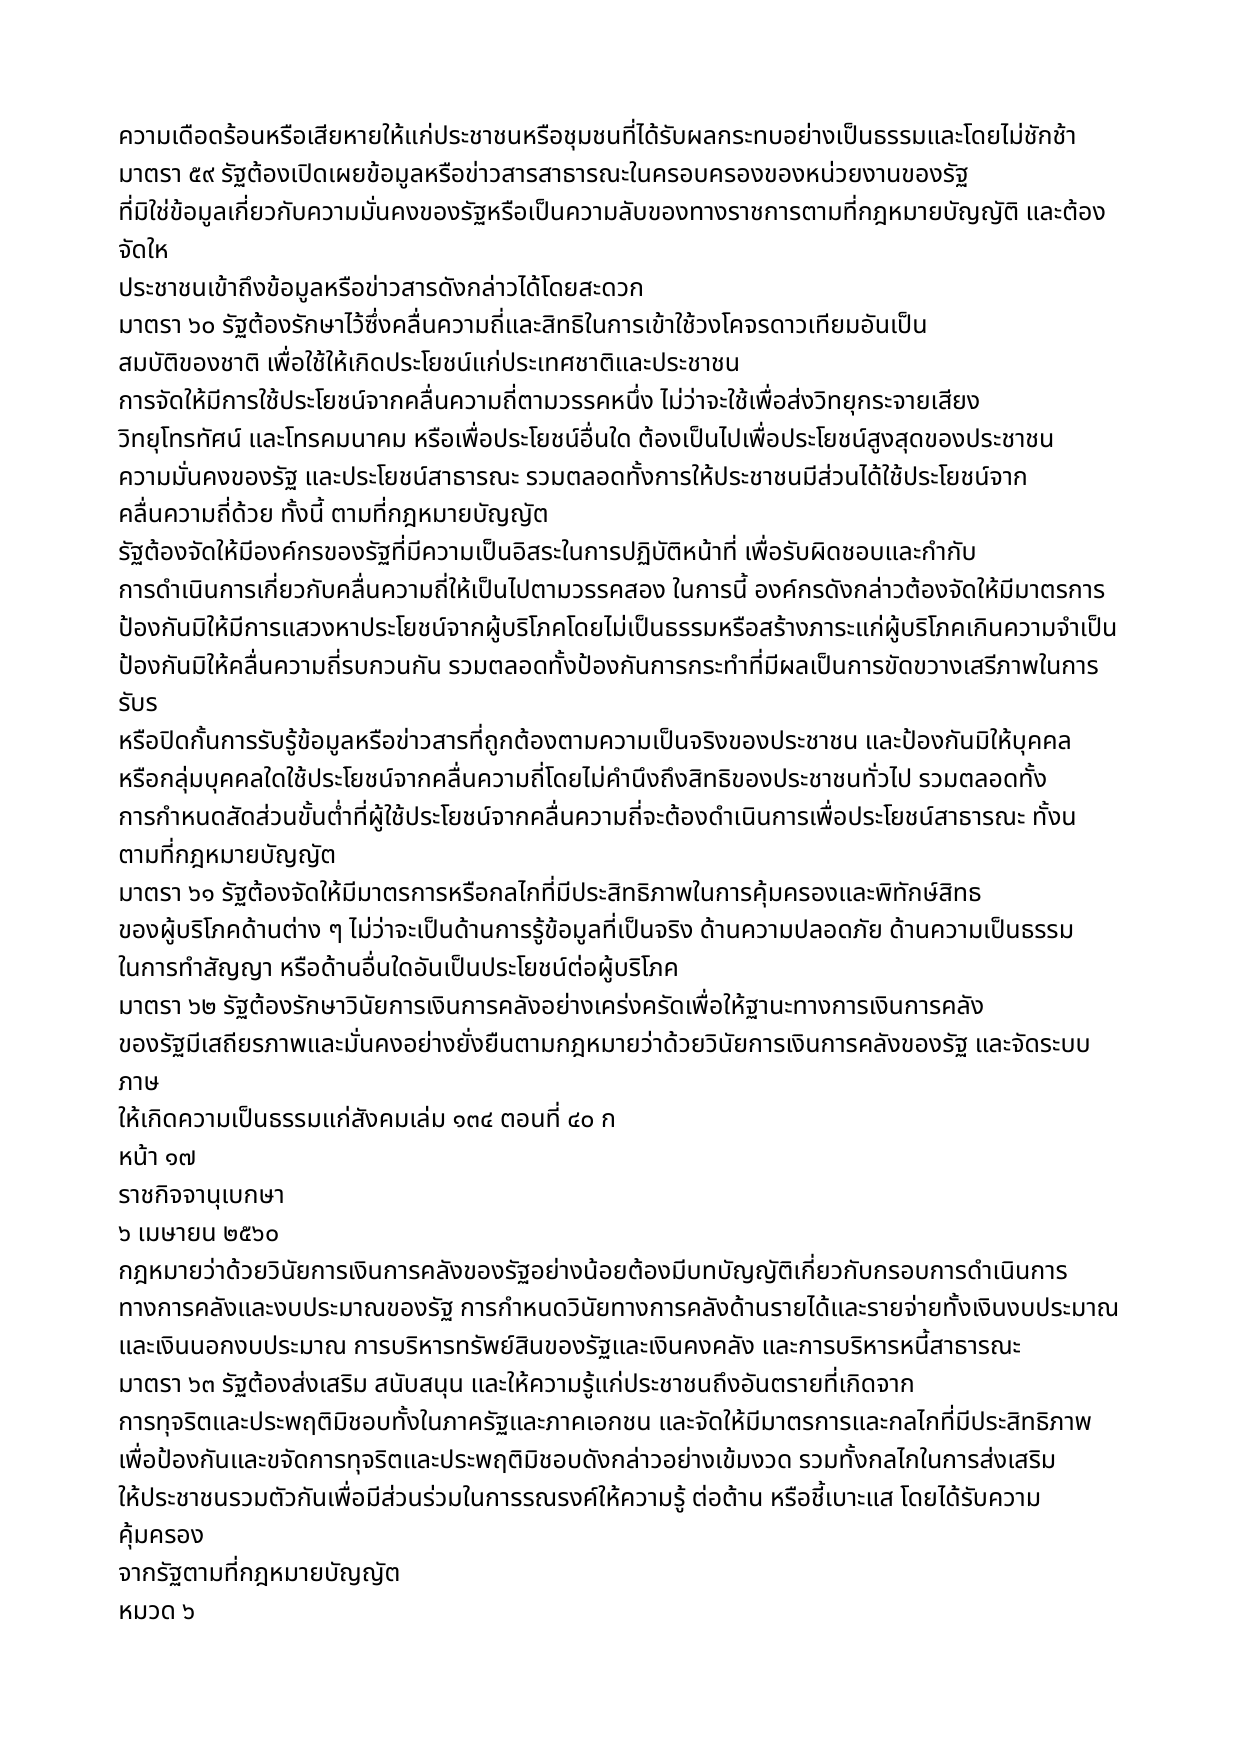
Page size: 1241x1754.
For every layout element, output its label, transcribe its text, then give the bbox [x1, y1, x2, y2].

text การจัดให้มีการใช้ประโยชน์จากคลื่นความถี่ตามวรรคหนึ่ง ไม่ว่าจะใช้เพื่อส่งวิทยุกระจายเสียง [118, 383, 1122, 421]
text ให้ประชาชนรวมตัวกันเพื่อมีส่วนร่วมในการรณรงค์ให้ความรู้ ต่อต้าน หรือชี้เบาะแส โดยได้รับความคุ้มครอง [118, 1479, 1122, 1555]
text วิทยุโทรทัศน์ และโทรคมนาคม หรือเพื่อประโยชน์อื่นใด ต้องเป็นไปเพื่อประโยชน์สูงสุดของประชาชน [118, 421, 1122, 458]
text มาตรา ๕๙ รัฐต้องเปิดเผยข้อมูลหรือข่าวสารสาธารณะในครอบครองของหน่วยงานของรัฐ [118, 156, 1122, 194]
text ราชกิจจานุเบกษา [118, 1177, 1122, 1215]
text หมวด ๖ [118, 1593, 1122, 1631]
text มาตรา ๖๐ รัฐต้องรักษาไว้ซึ่งคลื่นความถี่และสิทธิในการเข้าใช้วงโคจรดาวเทียมอันเป็น [118, 307, 1122, 345]
text สมบัติของชาติ เพื่อใช้ให้เกิดประโยชน์แก่ประเทศชาติและประชาชน [118, 345, 1122, 383]
text ป้องกันมิให้มีการแสวงหาประโยชน์จากผู้บริโภคโดยไม่เป็นธรรมหรือสร้างภาระแก่ผู้บริโภคเกินความจําเป็น [118, 610, 1122, 647]
text ของผู้บริโภคด้านต่าง ๆ ไม่ว่าจะเป็นด้านการรู้ข้อมูลที่เป็นจริง ด้านความปลอดภัย ด้านความเป็นธรรม [118, 912, 1122, 950]
text การทุจริตและประพฤติมิชอบทั้งในภาครัฐและภาคเอกชน และจัดให้มีมาตรการและกลไกที่มีประสิทธิภาพ [118, 1404, 1122, 1442]
text เพื่อป้องกันและขจัดการทุจริตและประพฤติมิชอบดังกล่าวอย่างเข้มงวด รวมทั้งกลไกในการส่งเสริม [118, 1442, 1122, 1479]
text ตามที่กฎหมายบัญญัต [118, 837, 1122, 874]
text ๖ เมษายน ๒๕๖๐ [118, 1215, 1122, 1252]
text ที่มิใช่ข้อมูลเกี่ยวกับความมั่นคงของรัฐหรือเป็นความลับของทางราชการตามที่กฎหมายบัญญัติ และต้องจัดให [118, 194, 1122, 269]
text มาตรา ๖๒ รัฐต้องรักษาวินัยการเงินการคลังอย่างเคร่งครัดเพื่อให้ฐานะทางการเงินการคลัง [118, 988, 1122, 1026]
text การดําเนินการเกี่ยวกับคลื่นความถี่ให้เป็นไปตามวรรคสอง ในการนี้ องค์กรดังกล่าวต้องจัดให้มีมาตรการ [118, 572, 1122, 610]
text การกําหนดสัดส่วนขั้นต่ําที่ผู้ใช้ประโยชน์จากคลื่นความถี่จะต้องดําเนินการเพื่อประโยชน์สาธารณะ ทั้งน [118, 799, 1122, 837]
text ป้องกันมิให้คลื่นความถี่รบกวนกัน รวมตลอดทั้งป้องกันการกระทําที่มีผลเป็นการขัดขวางเสรีภาพในการรับร [118, 647, 1122, 723]
text ทางการคลังและงบประมาณของรัฐ การกําหนดวินัยทางการคลังด้านรายได้และรายจ่ายทั้งเงินงบประมาณ [118, 1290, 1122, 1328]
text หน้า ๑๗ [118, 1139, 1122, 1177]
text ความเดือดร้อนหรือเสียหายให้แก่ประชาชนหรือชุมชนที่ได้รับผลกระทบอย่างเป็นธรรมและโดยไม่ชักช้า [118, 118, 1122, 156]
text มาตรา ๖๑ รัฐต้องจัดให้มีมาตรการหรือกลไกที่มีประสิทธิภาพในการคุ้มครองและพิทักษ์สิทธ [118, 874, 1122, 912]
text และเงินนอกงบประมาณ การบริหารทรัพย์สินของรัฐและเงินคงคลัง และการบริหารหนี้สาธารณะ [118, 1328, 1122, 1366]
text ความมั่นคงของรัฐ และประโยชน์สาธารณะ รวมตลอดทั้งการให้ประชาชนมีส่วนได้ใช้ประโยชน์จาก [118, 458, 1122, 496]
text จากรัฐตามที่กฎหมายบัญญัต [118, 1555, 1122, 1593]
text ของรัฐมีเสถียรภาพและมั่นคงอย่างยั่งยืนตามกฎหมายว่าด้วยวินัยการเงินการคลังของรัฐ และจัดระบบภาษ [118, 1026, 1122, 1101]
text ประชาชนเข้าถึงข้อมูลหรือข่าวสารดังกล่าวได้โดยสะดวก [118, 269, 1122, 307]
text หรือปิดกั้นการรับรู้ข้อมูลหรือข่าวสารที่ถูกต้องตามความเป็นจริงของประชาชน และป้องกันมิให้บุคคล [118, 723, 1122, 761]
text มาตรา ๖๓ รัฐต้องส่งเสริม สนับสนุน และให้ความรู้แก่ประชาชนถึงอันตรายที่เกิดจาก [118, 1366, 1122, 1404]
text หรือกลุ่มบุคคลใดใช้ประโยชน์จากคลื่นความถี่โดยไม่คํานึงถึงสิทธิของประชาชนทั่วไป รวมตลอดทั้ง [118, 761, 1122, 799]
text ให้เกิดความเป็นธรรมแก่สังคมเล่ม ๑๓๔ ตอนที่ ๔๐ ก [118, 1101, 1122, 1139]
text คลื่นความถี่ด้วย ทั้งนี้ ตามที่กฎหมายบัญญัต [118, 496, 1122, 534]
text ในการทําสัญญา หรือด้านอื่นใดอันเป็นประโยชน์ต่อผู้บริโภค [118, 950, 1122, 988]
text รัฐต้องจัดให้มีองค์กรของรัฐที่มีความเป็นอิสระในการปฏิบัติหน้าที่ เพื่อรับผิดชอบและกํากับ [118, 534, 1122, 572]
text กฎหมายว่าด้วยวินัยการเงินการคลังของรัฐอย่างน้อยต้องมีบทบัญญัติเกี่ยวกับกรอบการดําเนินการ [118, 1252, 1122, 1290]
